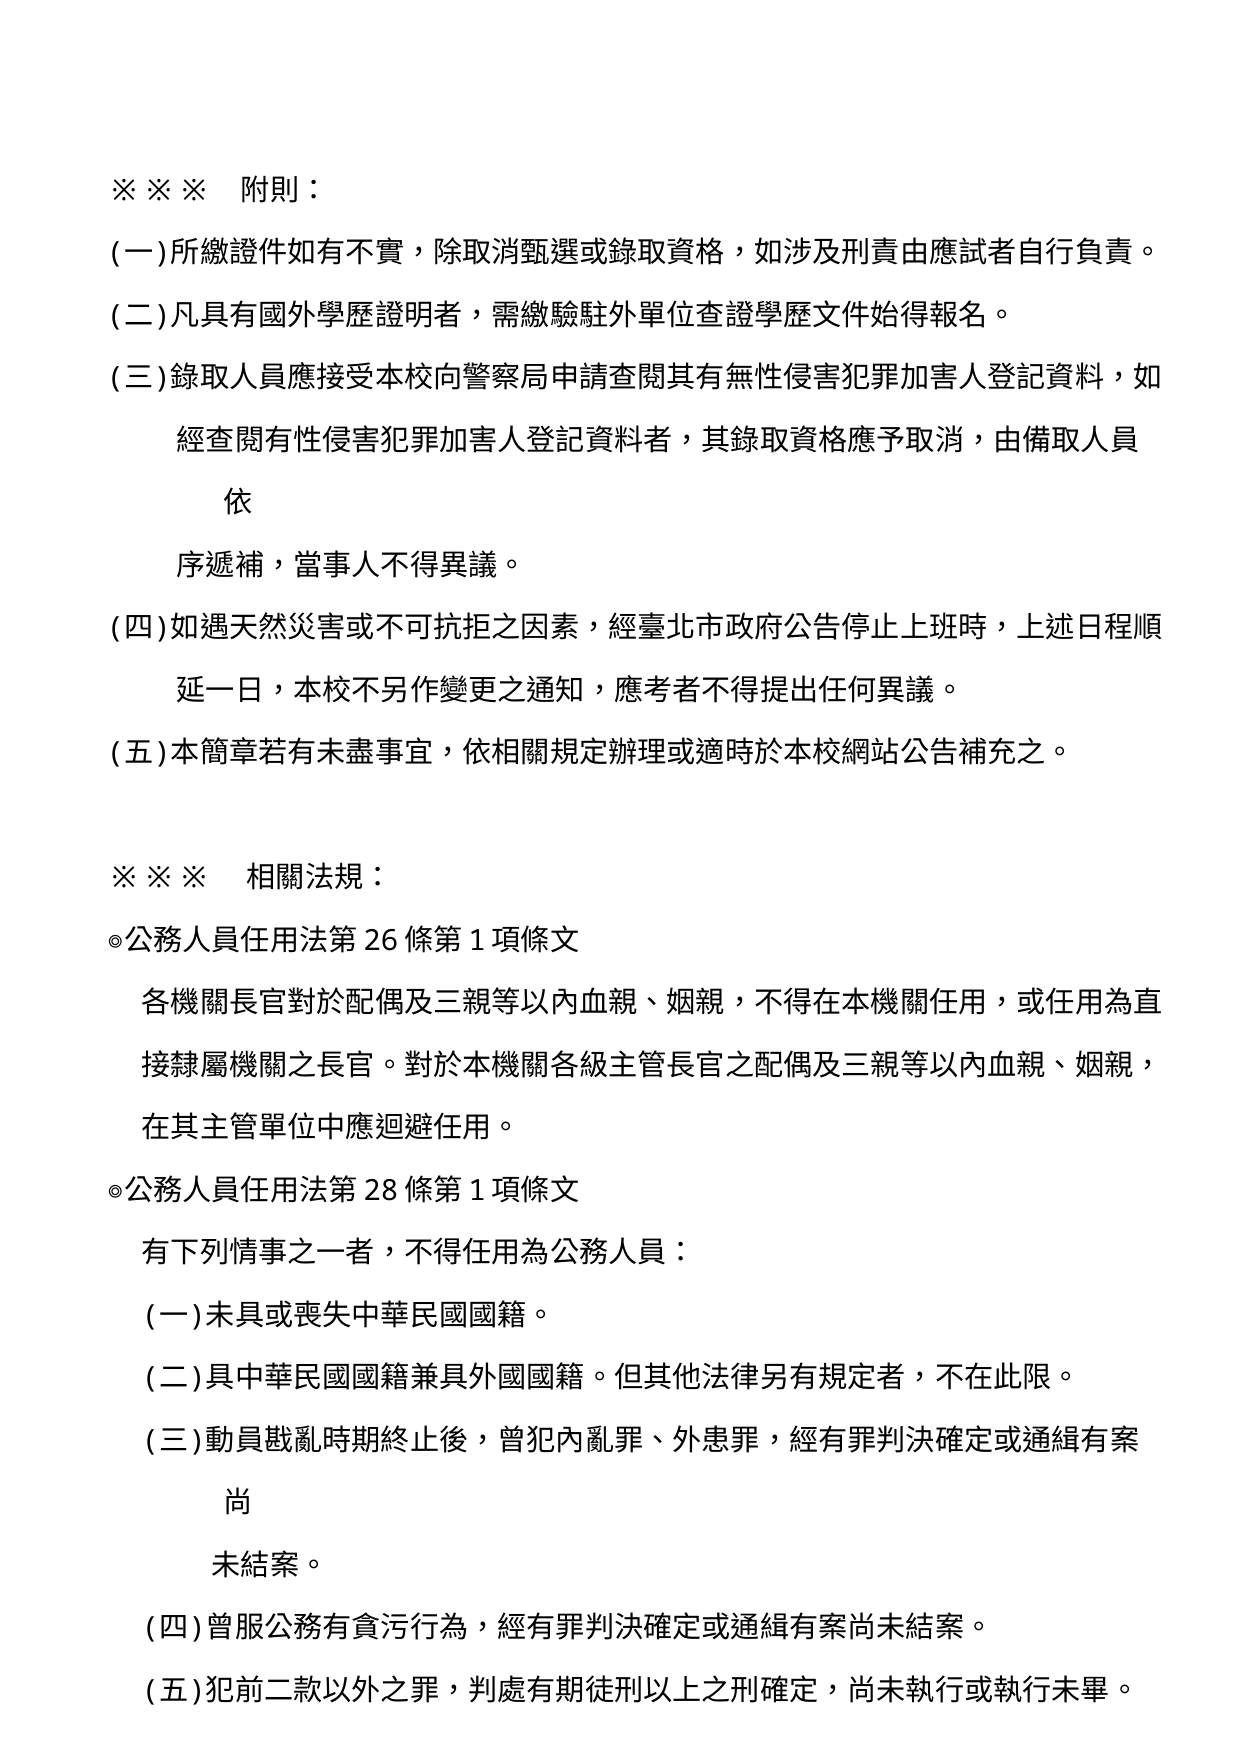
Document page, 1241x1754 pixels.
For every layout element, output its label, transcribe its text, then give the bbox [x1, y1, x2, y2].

text 在其主管單位中應迴避任用。 [106, 1083, 1162, 1146]
text 有下列情事之一者，不得任用為公務人員： [106, 1208, 1162, 1271]
text ※※※ 相關法規： [106, 833, 1162, 896]
text (四)曾服公務有貪污行為，經有罪判決確定或通緝有案尚未結案。 [106, 1583, 1162, 1646]
text ◎公務人員任用法第28條第1項條文 [106, 1146, 1162, 1208]
text (五)犯前二款以外之罪，判處有期徒刑以上之刑確定，尚未執行或執行未畢。 [106, 1646, 1162, 1708]
text 未結案。 [106, 1521, 1162, 1583]
text ※※※ 附則： [106, 146, 1162, 208]
text (一)所繳證件如有不實，除取消甄選或錄取資格，如涉及刑責由應試者自行負責。 [106, 208, 1162, 271]
text ◎公務人員任用法第26條第1項條文 [106, 896, 1162, 958]
text 延一日，本校不另作變更之通知，應考者不得提出任何異議。 [106, 646, 1162, 708]
text (三)動員戡亂時期終止後，曾犯內亂罪、外患罪，經有罪判決確定或通緝有案尚 [106, 1396, 1162, 1521]
text 序遞補，當事人不得異議。 [106, 521, 1162, 583]
text (三)錄取人員應接受本校向警察局申請查閱其有無性侵害犯罪加害人登記資料，如 [106, 333, 1162, 396]
text 各機關長官對於配偶及三親等以內血親、姻親，不得在本機關任用，或任用為直 [106, 958, 1162, 1021]
text 經查閱有性侵害犯罪加害人登記資料者，其錄取資格應予取消，由備取人員依 [106, 396, 1162, 521]
text (四)如遇天然災害或不可抗拒之因素，經臺北市政府公告停止上班時，上述日程順 [106, 583, 1162, 646]
text (二)具中華民國國籍兼具外國國籍。但其他法律另有規定者，不在此限。 [106, 1333, 1162, 1396]
text (二)凡具有國外學歷證明者，需繳驗駐外單位查證學歷文件始得報名。 [106, 271, 1162, 333]
text (一)未具或喪失中華民國國籍。 [106, 1271, 1162, 1333]
text (五)本簡章若有未盡事宜，依相關規定辦理或適時於本校網站公告補充之。 [106, 708, 1162, 771]
text 接隸屬機關之長官。對於本機關各級主管長官之配偶及三親等以內血親、姻親， [106, 1021, 1162, 1083]
